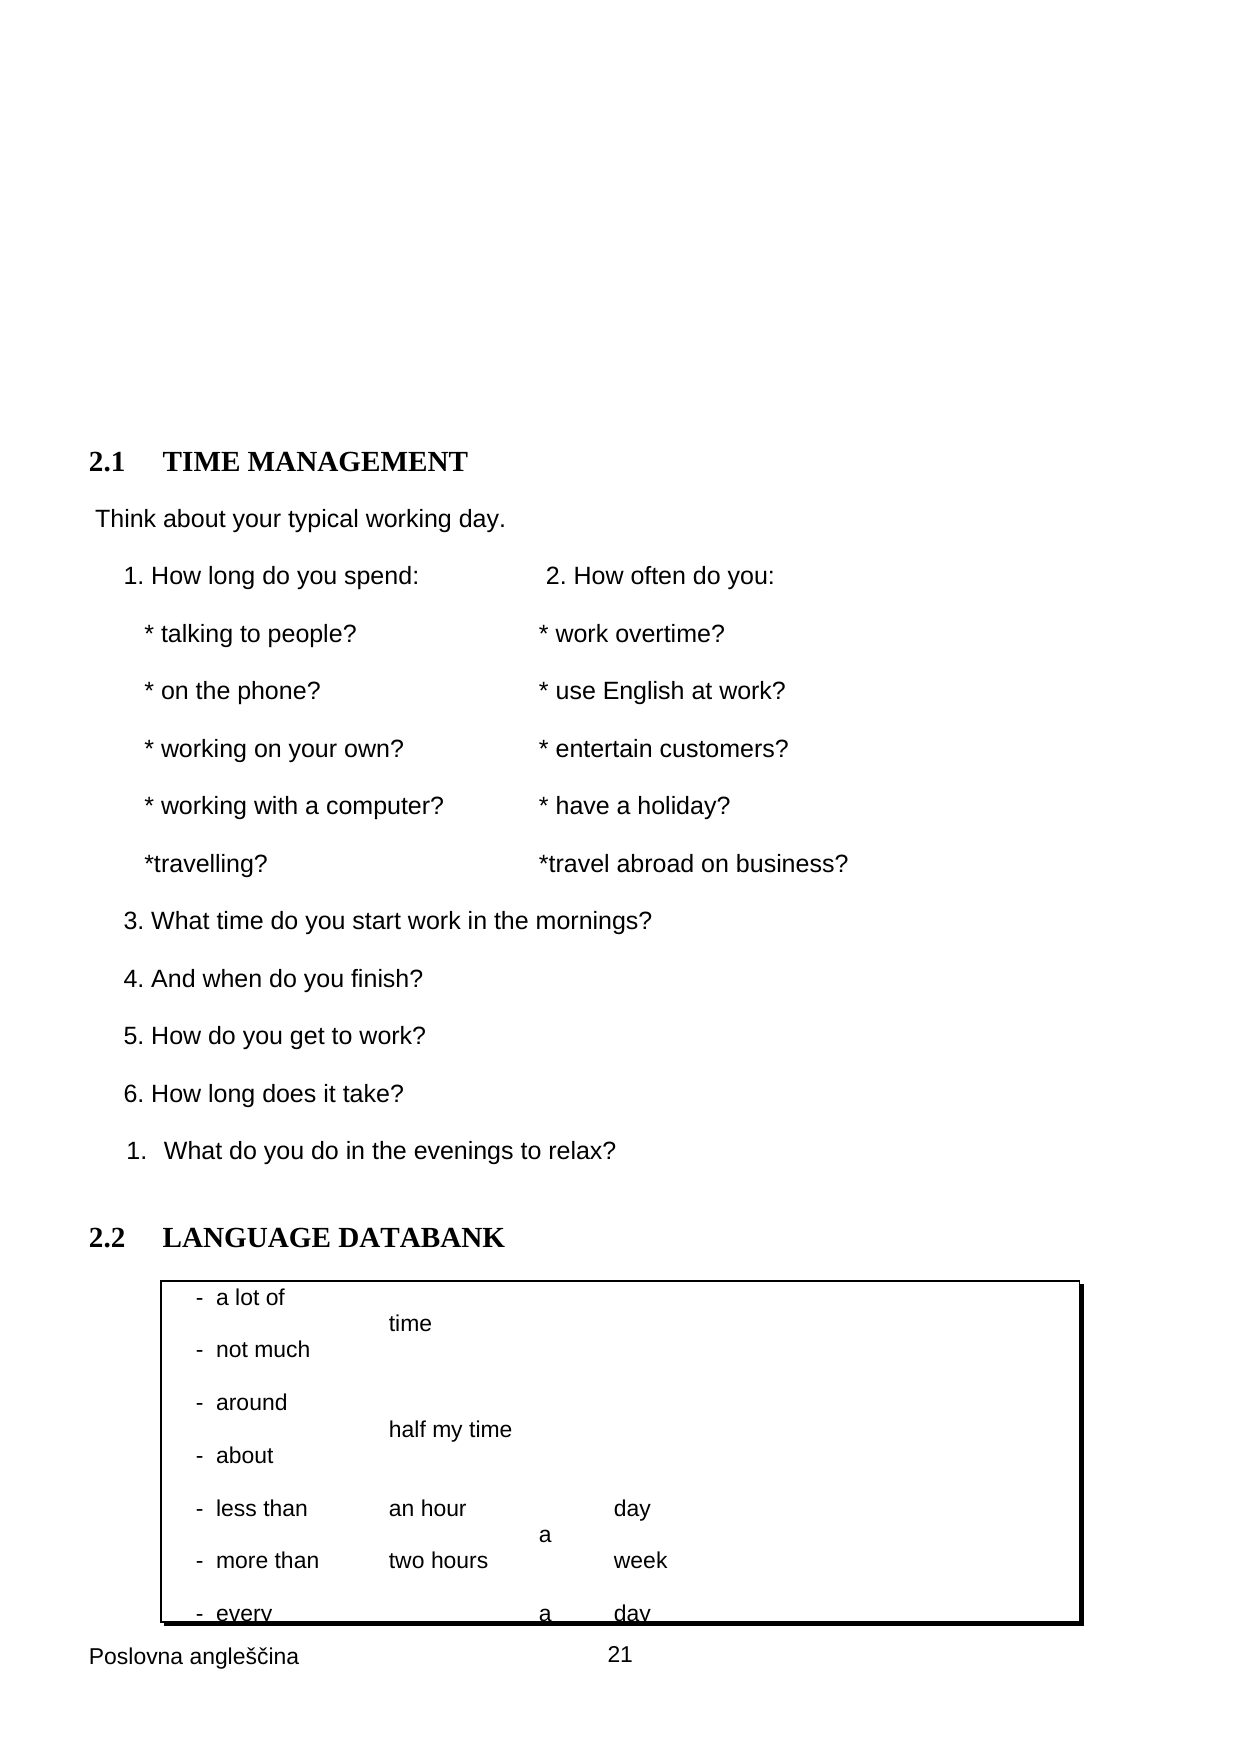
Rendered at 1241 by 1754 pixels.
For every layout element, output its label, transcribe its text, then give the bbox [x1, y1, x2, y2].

text - not much [162, 1333, 1079, 1363]
text 1. How long do you spend: 2. How often do you: [89, 561, 1152, 590]
text * talking to people? * work overtime? [89, 619, 1152, 648]
text - more than two hours week [162, 1544, 1079, 1574]
text - every a day [162, 1596, 1079, 1621]
text time [162, 1306, 1079, 1333]
text Think about your typical working day. [89, 504, 1152, 533]
subtitle TIME MANAGEMENT [89, 444, 1152, 477]
text 4. And when do you finish? [89, 964, 1152, 993]
subtitle LANGUAGE DATABANK [89, 1220, 1152, 1254]
text half my time [162, 1412, 1079, 1438]
text - around [162, 1386, 1079, 1412]
text - a lot of [162, 1282, 1079, 1306]
text - about [162, 1438, 1079, 1468]
text *travelling? *travel abroad on business? [89, 849, 1152, 878]
text 3. What time do you start work in the mornings? [89, 906, 1152, 935]
text * working on your own? * entertain customers? [89, 734, 1152, 763]
text 6. How long does it take? [89, 1079, 1152, 1108]
text 5. How do you get to work? [89, 1021, 1152, 1050]
list What do you do in the evenings to relax? [126, 1136, 1152, 1165]
text - less than an hour day [162, 1491, 1079, 1517]
text * on the phone? * use English at work? [89, 676, 1152, 705]
text a [162, 1517, 1079, 1544]
text * working with a computer? * have a holiday? [89, 791, 1152, 820]
